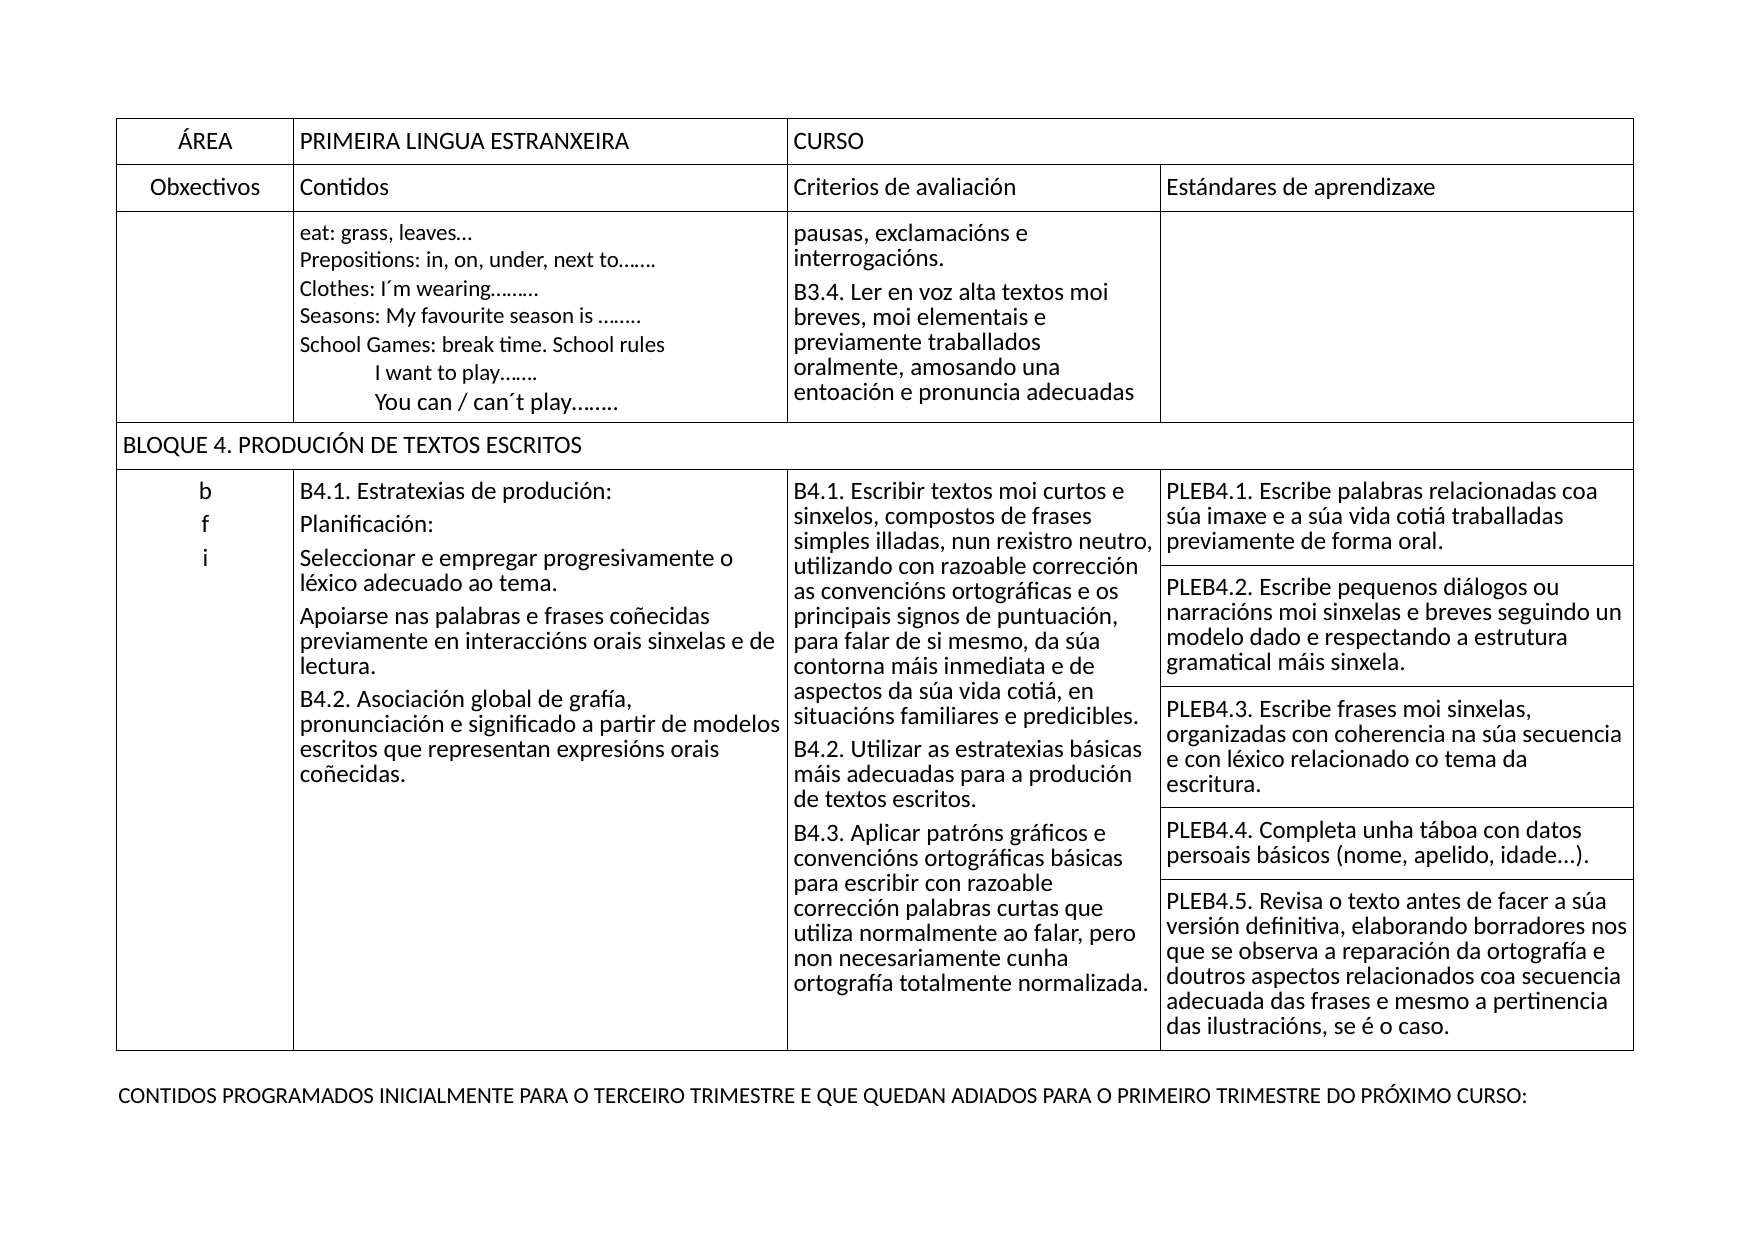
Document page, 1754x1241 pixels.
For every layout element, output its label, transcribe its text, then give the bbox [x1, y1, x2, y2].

table_cell B4.1. Estratexias de produción: Planificación: Seleccionar e empregar progresivamente o léxico adecuado ao tema. Apoiarse nas palabras e frases coñecidas previamente en interaccións orais sinxelas e de lectura. B4.2. Asociación global de grafía, pronunciación e significado a partir de modelos escritos que representan expresións orais coñecidas. [294, 470, 787, 1050]
table_cell [1161, 212, 1633, 422]
table_cell PLEB4.3. Escribe frases moi sinxelas, organizadas con coherencia na súa secuencia e con léxico relacionado co tema da escritura. [1161, 687, 1633, 807]
table_cell Criterios de avaliación [788, 165, 1160, 211]
table_cell eat: grass, leaves… Prepositions: in, on, under, next to……. Clothes: I´m wearing……… Seasons: My favourite season is …….. School Games: break time. School rules I want to play……. You can / can´t play…….. [294, 212, 787, 422]
table_cell BLOQUE 4. PRODUCIÓN DE TEXTOS ESCRITOS [117, 423, 1633, 468]
text CONTIDOS PROGRAMADOS INICIALMENTE PARA O TERCEIRO TRIMESTRE E QUE QUEDAN ADIADOS PARA O PRIMEIRO TRIMESTRE DO PRÓXIMO CURSO: [118, 1081, 1636, 1109]
table_cell Contidos [294, 165, 787, 211]
table_cell PLEB4.1. Escribe palabras relacionadas coa súa imaxe e a súa vida cotiá traballadas previamente de forma oral. [1161, 470, 1633, 565]
table_cell pausas, exclamacións e interrogacións. B3.4. Ler en voz alta textos moi breves, moi elementais e previamente traballados oralmente, amosando una entoación e pronuncia adecuadas [788, 212, 1160, 422]
table_cell B4.1. Escribir textos moi curtos e sinxelos, compostos de frases simples illadas, nun rexistro neutro, utilizando con razoable corrección as convencións ortográficas e os principais signos de puntuación, para falar de si mesmo, da súa contorna máis inmediata e de aspectos da súa vida cotiá, en situacións familiares e predicibles. B4.2. Utilizar as estratexias básicas máis adecuadas para a produción de textos escritos. B4.3. Aplicar patróns gráficos e convencións ortográficas básicas para escribir con razoable corrección palabras curtas que utiliza normalmente ao falar, pero non necesariamente cunha ortografía totalmente normalizada. [788, 470, 1160, 1050]
table_header ÁREA [117, 119, 293, 164]
table_cell b f i [117, 470, 293, 1050]
table_header CURSO [788, 119, 1633, 164]
table_cell Estándares de aprendizaxe [1161, 165, 1633, 211]
table_header PRIMEIRA LINGUA ESTRANXEIRA [294, 119, 787, 164]
table_cell [117, 212, 293, 422]
table_cell PLEB4.5. Revisa o texto antes de facer a súa versión definitiva, elaborando borradores nos que se observa a reparación da ortografía e doutros aspectos relacionados coa secuencia adecuada das frases e mesmo a pertinencia das ilustracións, se é o caso. [1161, 880, 1633, 1050]
table_cell Obxectivos [117, 165, 293, 211]
table_cell PLEB4.4. Completa unha táboa con datos persoais básicos (nome, apelido, idade...). [1161, 808, 1633, 878]
table_cell PLEB4.2. Escribe pequenos diálogos ou narracións moi sinxelas e breves seguindo un modelo dado e respectando a estrutura gramatical máis sinxela. [1161, 566, 1633, 686]
